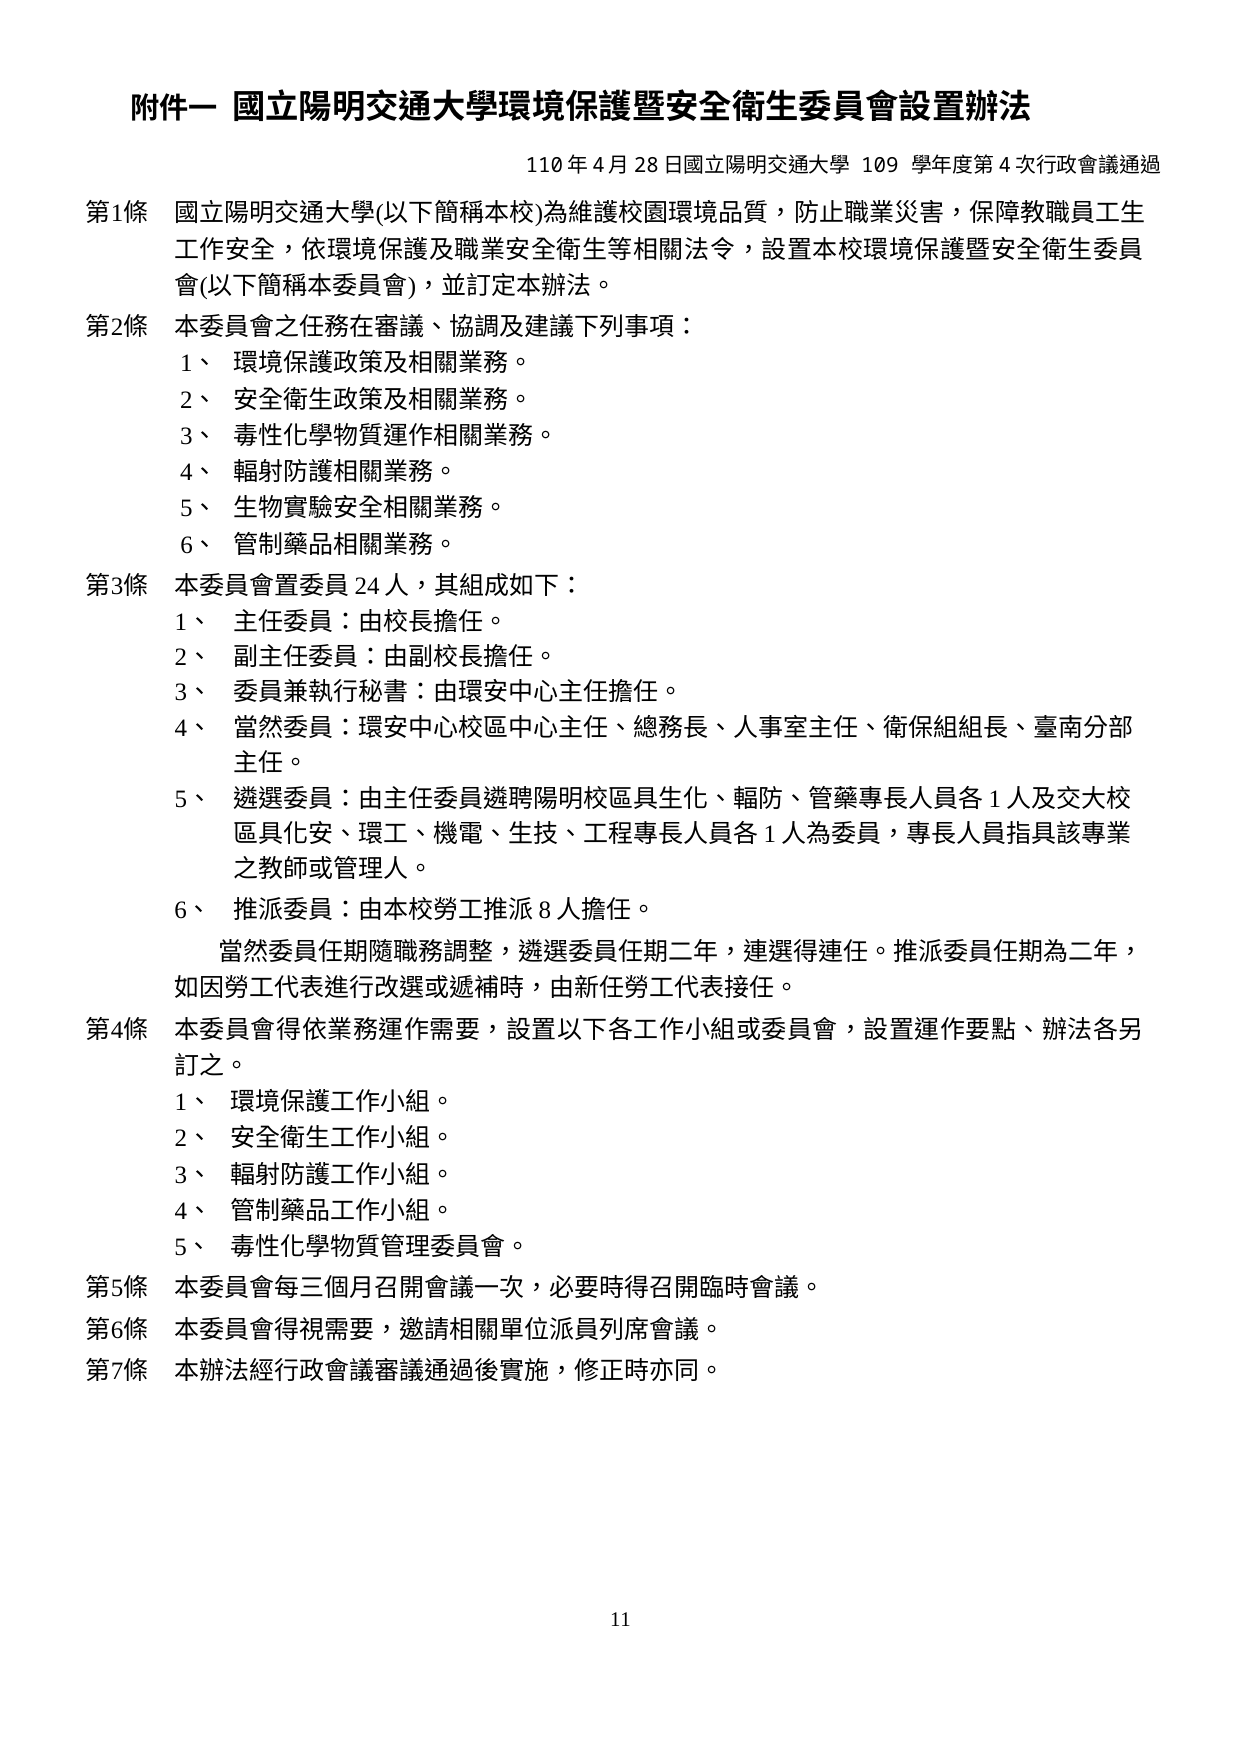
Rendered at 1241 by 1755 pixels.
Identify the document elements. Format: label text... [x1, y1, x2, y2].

list 輻射防護相關業務。 [180, 452, 1146, 488]
text 當然委員任期隨職務調整，遴選委員任期二年，連選得連任。推派委員任期為二年，如因勞工代表進行改選或遞補時，由新任勞工代表接任。 [174, 932, 1146, 1004]
list 本委員會之任務在審議、協調及建議下列事項： [86, 307, 1146, 343]
text 附件一 國立陽明交通大學環境保護暨安全衛生委員會設置辦法 [130, 89, 1110, 126]
list 委員兼執行秘書：由環安中心主任擔任。 [174, 672, 1146, 708]
list 當然委員：環安中心校區中心主任、總務長、人事室主任、衛保組組長、臺南分部主任。 [174, 708, 1146, 779]
list 推派委員：由本校勞工推派8人擔任。 [174, 885, 1146, 927]
list 生物實驗安全相關業務。 [180, 488, 1146, 524]
list 主任委員：由校長擔任。 [174, 602, 1146, 637]
list 安全衛生工作小組。 [174, 1118, 1146, 1154]
list 安全衛生政策及相關業務。 [180, 379, 1146, 415]
list 本委員會得視需要，邀請相關單位派員列席會議。 [86, 1309, 1146, 1345]
list 環境保護工作小組。 [174, 1082, 1146, 1118]
list 本辦法經行政會議審議通過後實施，修正時亦同。 [86, 1350, 1146, 1387]
list 管制藥品相關業務。 [180, 524, 1146, 560]
list 管制藥品工作小組。 [174, 1190, 1146, 1227]
list 副主任委員：由副校長擔任。 [174, 637, 1146, 672]
list 本委員會得依業務運作需要，設置以下各工作小組或委員會，設置運作要點、辦法各另訂之。 [86, 1009, 1146, 1082]
list 毒性化學物質管理委員會。 [174, 1227, 1146, 1263]
list 本委員會每三個月召開會議一次，必要時得召開臨時會議。 [86, 1268, 1146, 1304]
list 國立陽明交通大學(以下簡稱本校)為維護校園環境品質，防止職業災害，保障教職員工生工作安全，依環境保護及職業安全衛生等相關法令，設置本校環境保護暨安全衛生委員會(以下簡稱本委員會)，並訂定本辦法。 [86, 193, 1146, 302]
list 本委員會置委員24人，其組成如下： [86, 565, 1146, 602]
list 輻射防護工作小組。 [174, 1154, 1146, 1190]
list 環境保護政策及相關業務。 [180, 343, 1146, 379]
text 110年4月28日國立陽明交通大學 109 學年度第4次行政會議通過 [86, 139, 1161, 180]
list 毒性化學物質運作相關業務。 [180, 415, 1146, 452]
list 遴選委員：由主任委員遴聘陽明校區具生化、輻防、管藥專長人員各1人及交大校區具化安、環工、機電、生技、工程專長人員各1人為委員，專長人員指具該專業之教師或管理人。 [174, 779, 1146, 885]
